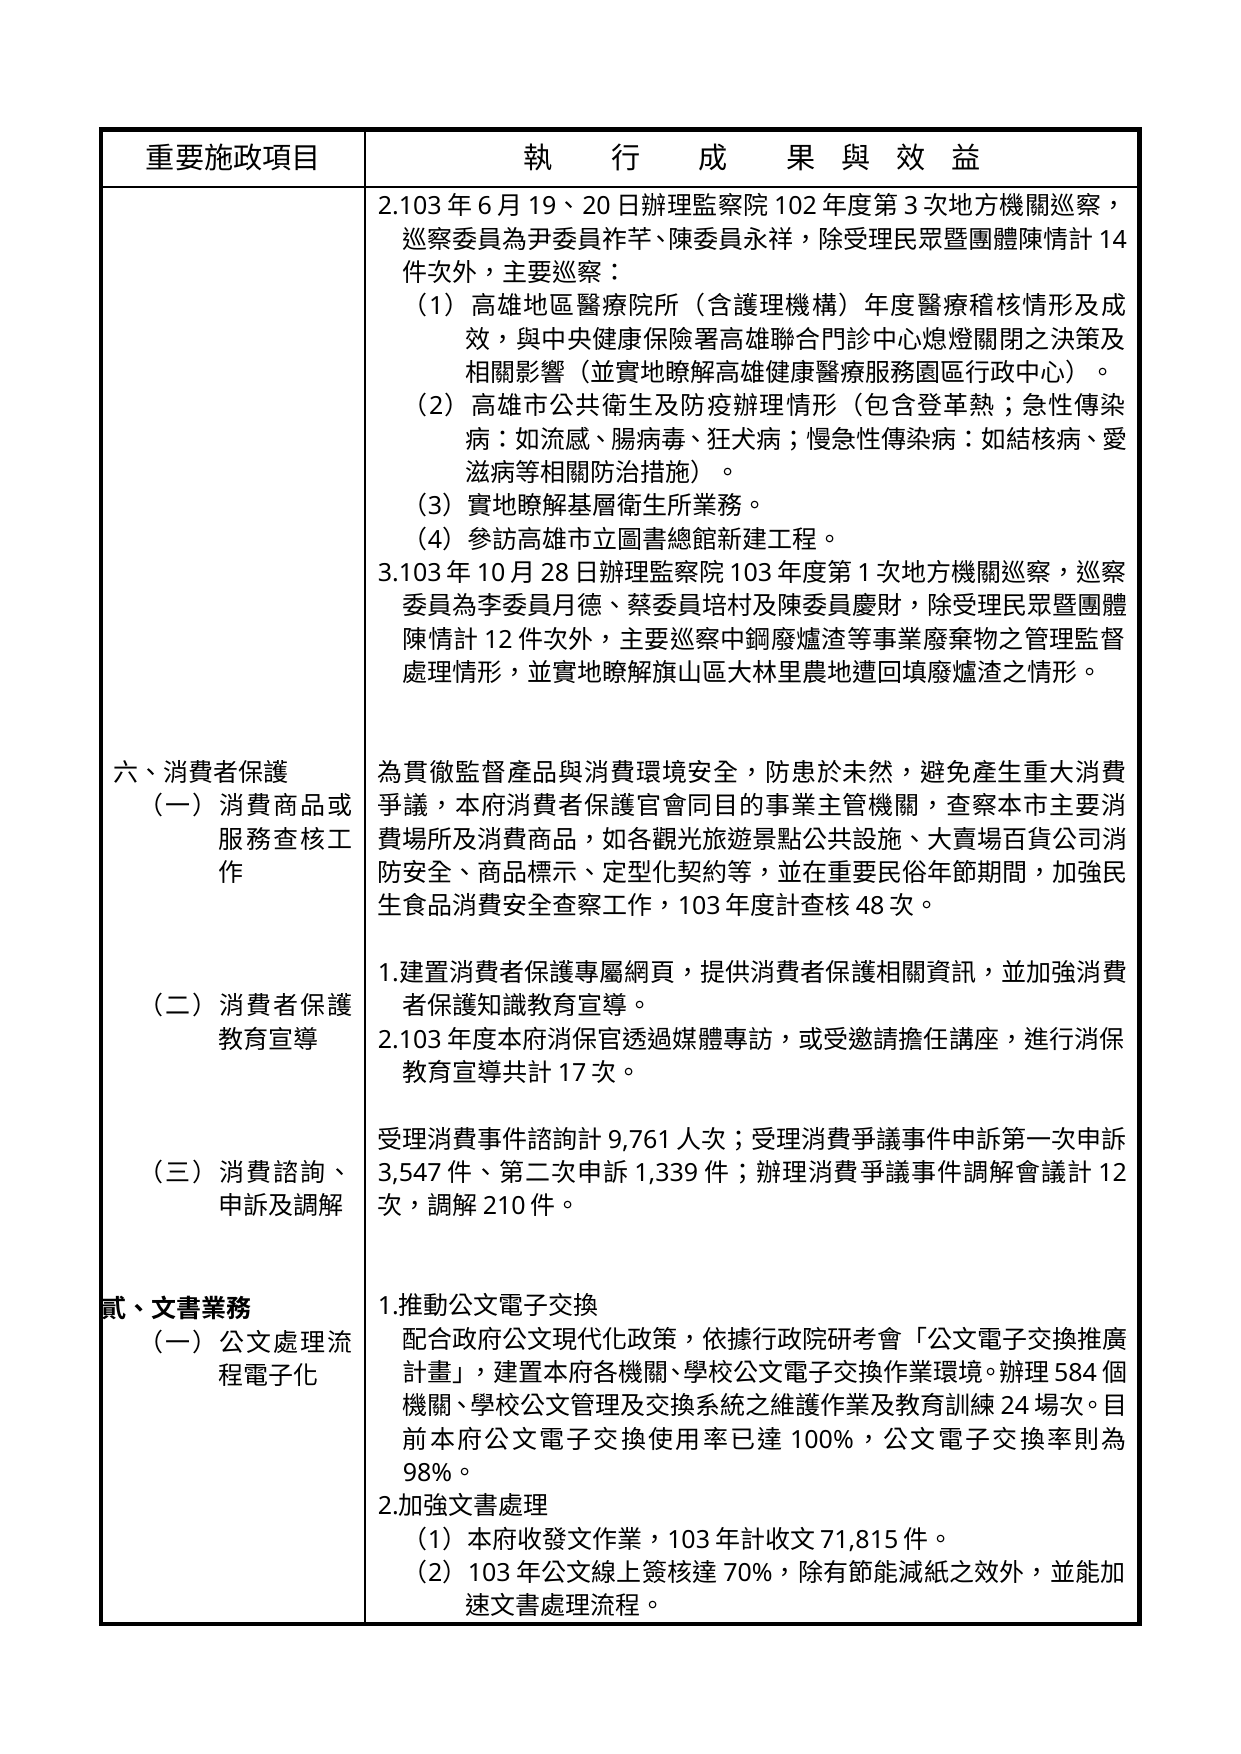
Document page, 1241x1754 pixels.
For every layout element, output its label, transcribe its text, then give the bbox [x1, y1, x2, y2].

table_header 重要施政項目 [103, 132, 364, 186]
table_header 執 行 成 果 與 效 益 [366, 132, 1137, 186]
table_cell 六、消費者保護 （一）消費商品或服務查核工作 （二）消費者保護教育宣導 （三）消費諮詢、申訴及調解 貳、文書業務 （一）公文處理流程電子化 [103, 188, 364, 1621]
table_cell 2.103年6月19、20日辦理監察院102年度第3次地方機關巡察，巡察委員為尹委員祚芊、陳委員永祥，除受理民眾暨團體陳情計14件次外，主要巡察： （1）高雄地區醫療院所（含護理機構）年度醫療稽核情形及成效，與中央健康保險署高雄聯合門診中心熄燈關閉之決策及相關影響（並實地瞭解高雄健康醫療服務園區行政中心）。 （2）高雄市公共衛生及防疫辦理情形（包含登革熱；急性傳染病：如流感、腸病毒、狂犬病；慢急性傳染病：如結核病、愛滋病等相關防治措施）。 （3）實地瞭解基層衛生所業務。 （4）參訪高雄市立圖書總館新建工程。 3.103年10月28日辦理監察院103年度第1次地方機關巡察，巡察委員為李委員月德、蔡委員培村及陳委員慶財，除受理民眾暨團體陳情計12件次外，主要巡察中鋼廢爐渣等事業廢棄物之管理監督處理情形，並實地瞭解旗山區大林里農地遭回填廢爐渣之情形。 為貫徹監督產品與消費環境安全，防患於未然，避免產生重大消費爭議，本府消費者保護官會同目的事業主管機關，查察本市主要消費場所及消費商品，如各觀光旅遊景點公共設施、大賣場百貨公司消防安全、商品標示、定型化契約等，並在重要民俗年節期間，加強民生食品消費安全查察工作，103年度計查核48次。 1.建置消費者保護專屬網頁，提供消費者保護相關資訊，並加強消費者保護知識教育宣導。 2.103年度本府消保官透過媒體專訪，或受邀請擔任講座，進行消保教育宣導共計17次。 受理消費事件諮詢計9,761人次；受理消費爭議事件申訴第一次申訴3,547件、第二次申訴1,339件；辦理消費爭議事件調解會議計12次，調解210件。 1.推動公文電子交換 配合政府公文現代化政策，依據行政院研考會「公文電子交換推廣計畫」，建置本府各機關、學校公文電子交換作業環境。辦理584個機關、學校公文管理及交換系統之維護作業及教育訓練24場次。目前本府公文電子交換使用率已達100%，公文電子交換率則為98%。 2.加強文書處理 （1）本府收發文作業，103年計收文71,815件。 （2）103年公文線上簽核達70%，除有節能減紙之效外，並能加速文書處理流程。 [366, 188, 1137, 1621]
